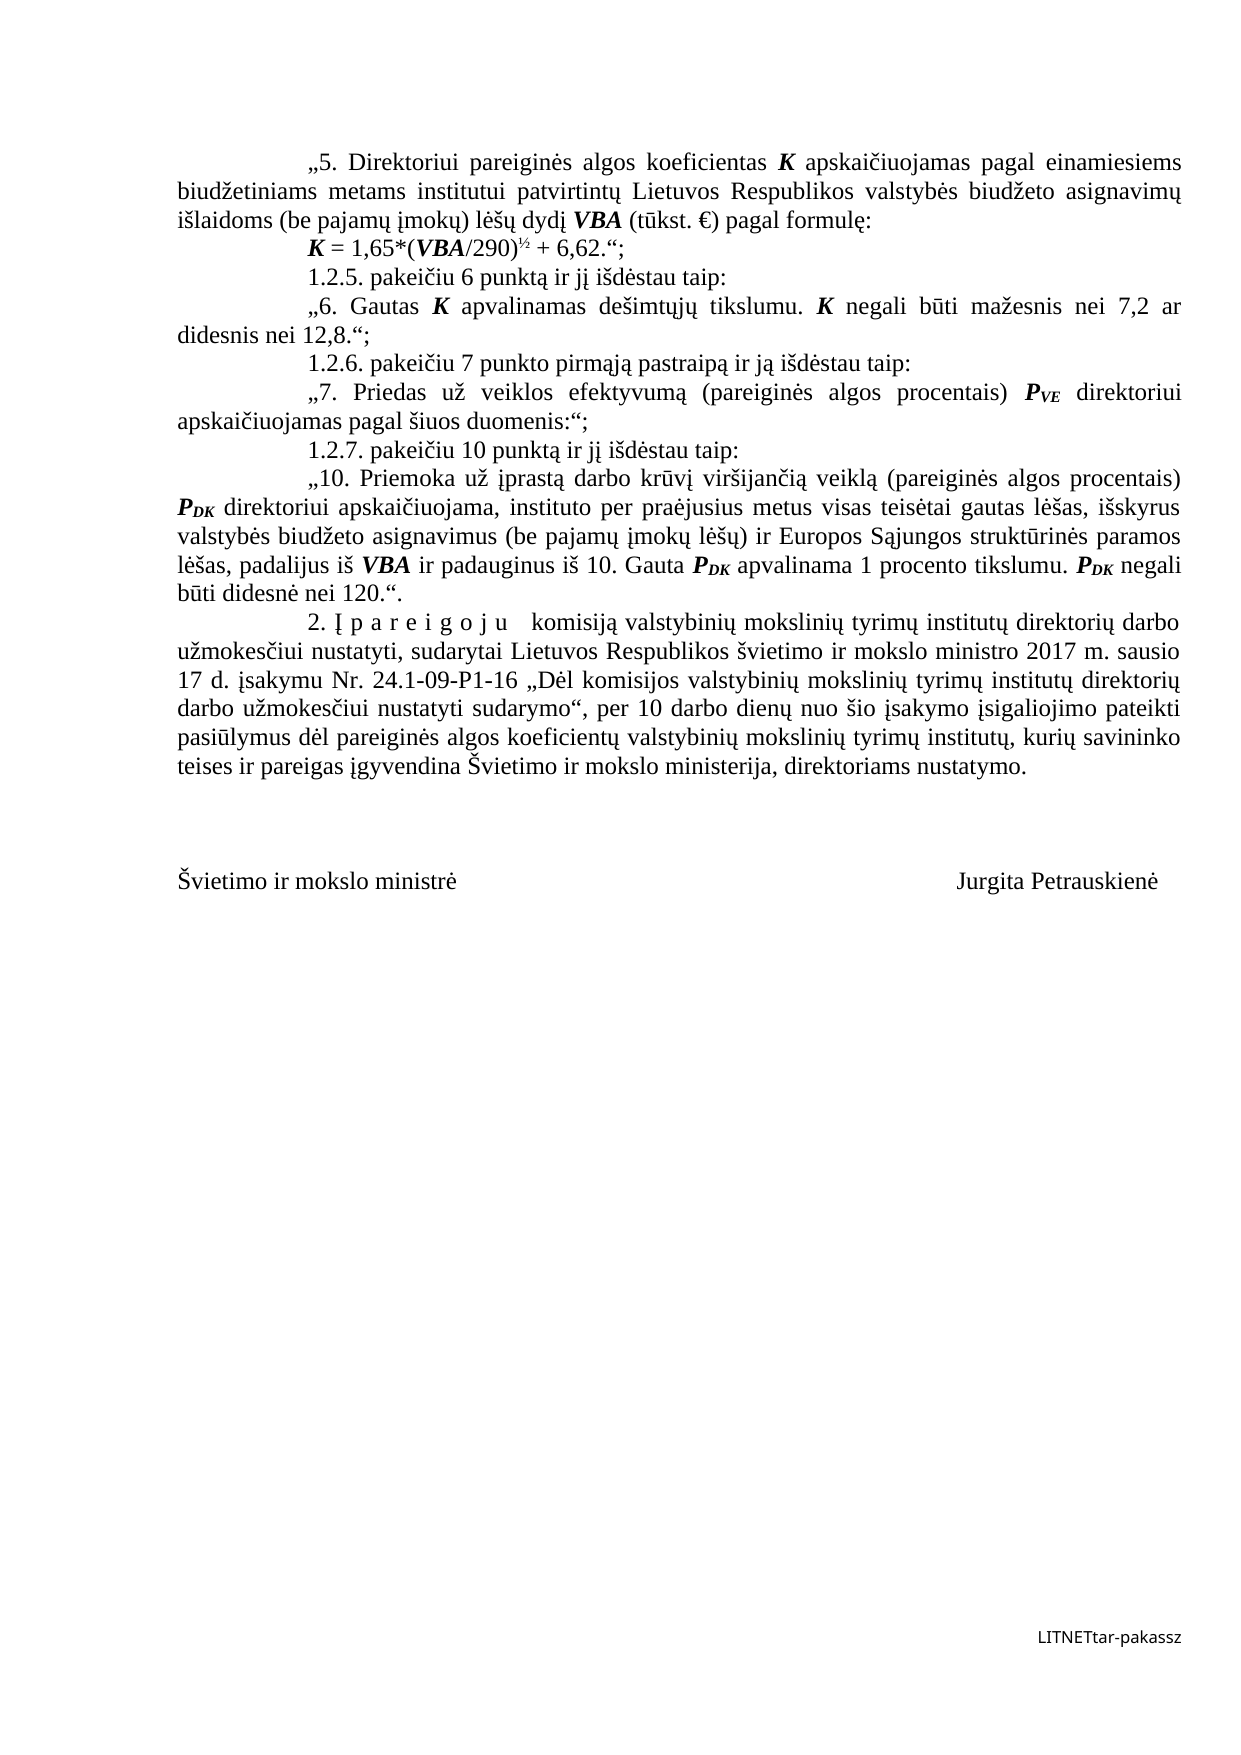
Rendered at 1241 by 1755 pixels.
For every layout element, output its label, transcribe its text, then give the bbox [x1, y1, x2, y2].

text „7. Priedas už veiklos efektyvumą (pareiginės algos procentais) PVE direktoriui apskaičiuojamas pagal šiuos duomenis:“; [177, 377, 1182, 435]
text 1.2.7. pakeičiu 10 punktą ir jį išdėstau taip: [177, 435, 1182, 463]
text 1.2.6. pakeičiu 7 punkto pirmąją pastraipą ir ją išdėstau taip: [177, 348, 1182, 377]
text 1.2.5. pakeičiu 6 punktą ir jį išdėstau taip: [177, 262, 1182, 291]
text „10. Priemoka už įprastą darbo krūvį viršijančią veiklą (pareiginės algos procentais) PDK direktoriui apskaičiuojama, instituto per praėjusius metus visas teisėtai gautas lėšas, išskyrus valstybės biudžeto asignavimus (be pajamų įmokų lėšų) ir Europos Sąjungos struktūrinės paramos lėšas, padalijus iš VBA ir padauginus iš 10. Gauta PDK apvalinama 1 procento tikslumu. PDK negali būti didesnė nei 120.“. [177, 463, 1182, 607]
text „6. Gautas K apvalinamas dešimtųjų tikslumu. K negali būti mažesnis nei 7,2 ar didesnis nei 12,8.“; [177, 291, 1182, 348]
text Švietimo ir mokslo ministrė Jurgita Petrauskienė [177, 866, 1182, 895]
text „5. Direktoriui pareiginės algos koeficientas K apskaičiuojamas pagal einamiesiems biudžetiniams metams institutui patvirtintų Lietuvos Respublikos valstybės biudžeto asignavimų išlaidoms (be pajamų įmokų) lėšų dydį VBA (tūkst. €) pagal formulę: [177, 147, 1182, 233]
text K = 1,65*(VBA/290)½ + 6,62.“; [177, 233, 1182, 262]
text 2. Į p a r e i g o j u komisiją valstybinių mokslinių tyrimų institutų direktorių darbo užmokesčiui nustatyti, sudarytai Lietuvos Respublikos švietimo ir mokslo ministro 2017 m. sausio 17 d. įsakymu Nr. 24.1-09-P1-16 „Dėl komisijos valstybinių mokslinių tyrimų institutų direktorių darbo užmokesčiui nustatyti sudarymo“, per 10 darbo dienų nuo šio įsakymo įsigaliojimo pateikti pasiūlymus dėl pareiginės algos koeficientų valstybinių mokslinių tyrimų institutų, kurių savininko teises ir pareigas įgyvendina Švietimo ir mokslo ministerija, direktoriams nustatymo. [177, 607, 1182, 780]
